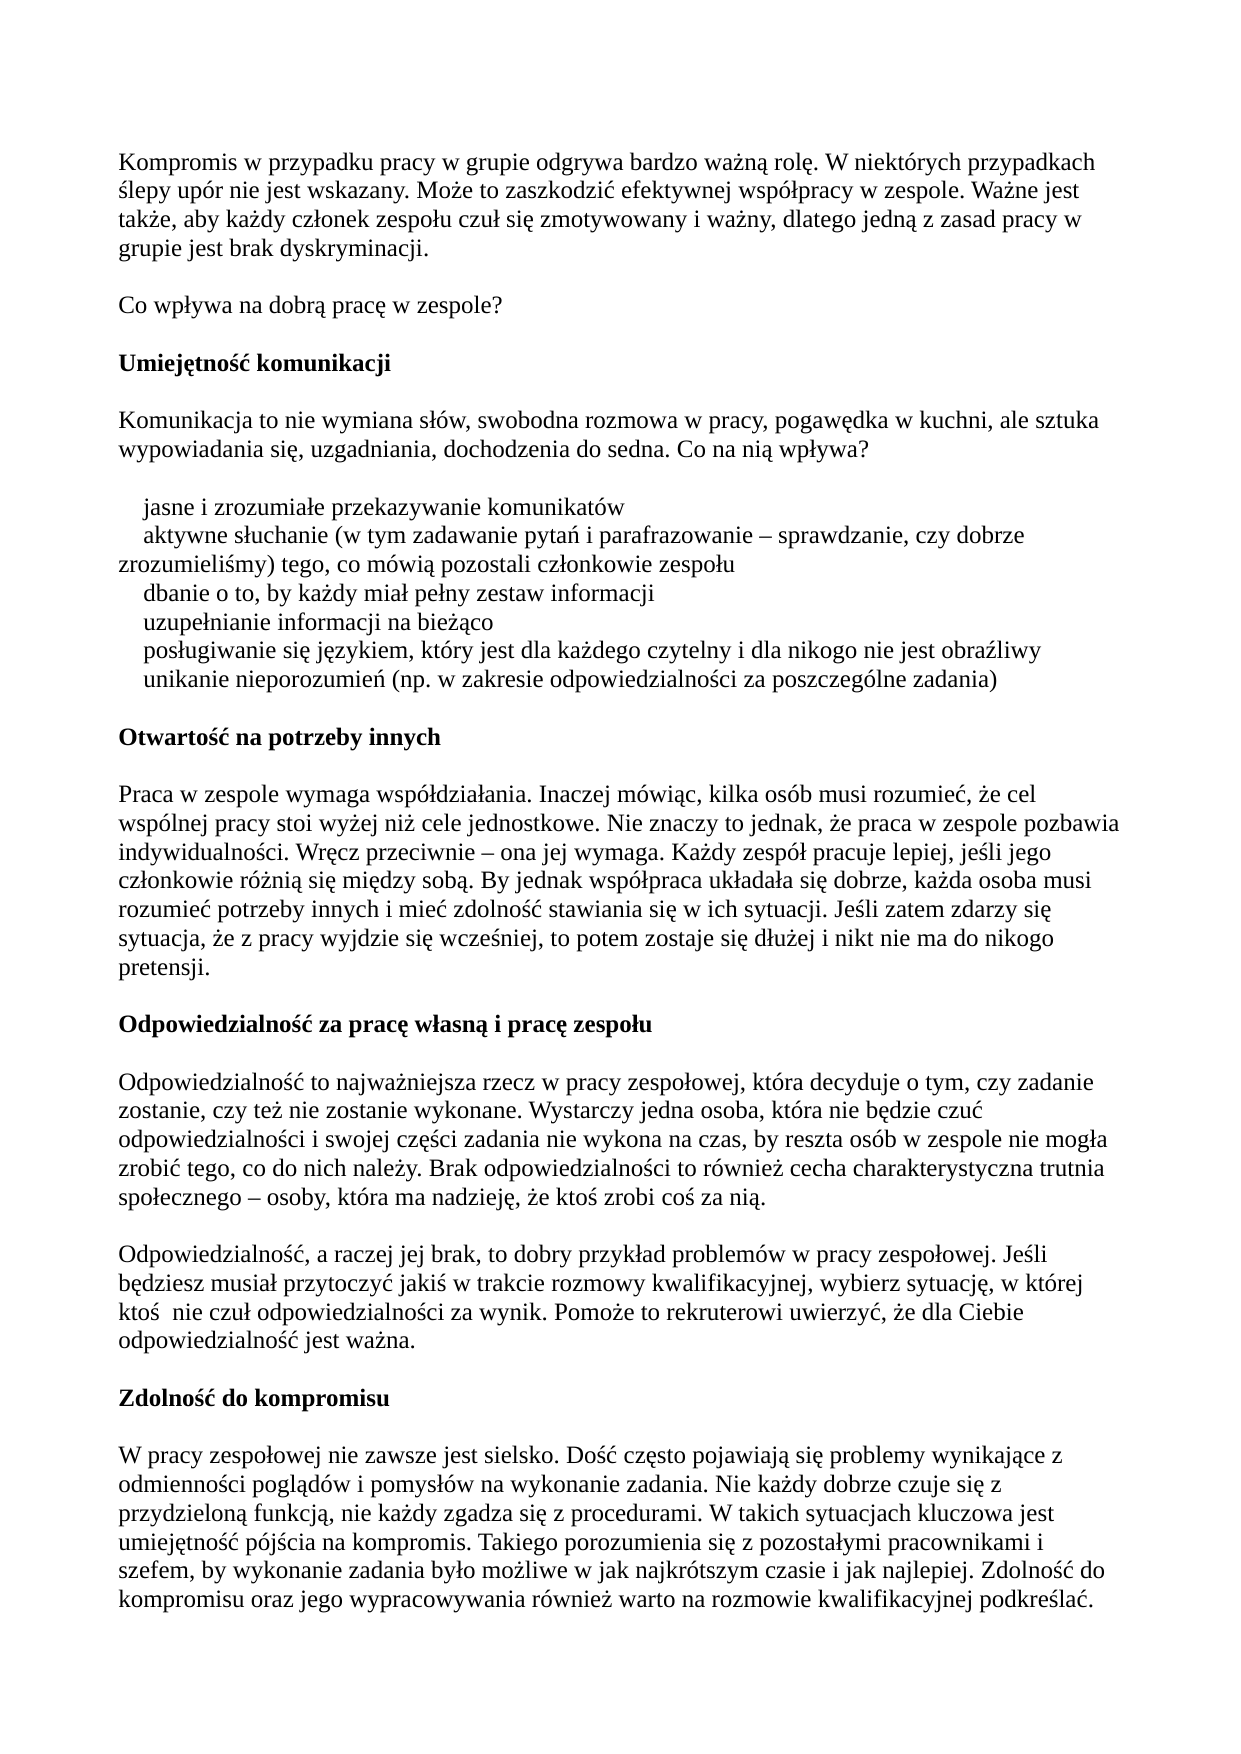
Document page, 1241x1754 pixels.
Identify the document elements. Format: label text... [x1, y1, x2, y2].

text Zdolność do kompromisu [118, 1383, 1122, 1412]
text Co wpływa na dobrą pracę w zespole? [118, 291, 1122, 319]
text Praca w zespole wymaga współdziałania. Inaczej mówiąc, kilka osób musi rozumieć, że cel wspólnej pracy stoi wyżej niż cele jednostkowe. Nie znaczy to jednak, że praca w zespole pozbawia indywidualności. Wręcz przeciwnie – ona jej wymaga. Każdy zespół pracuje lepiej, jeśli jego członkowie różnią się między sobą. By jednak współpraca układała się dobrze, każda osoba musi rozumieć potrzeby innych i mieć zdolność stawiania się w ich sytuacji. Jeśli zatem zdarzy się sytuacja, że z pracy wyjdzie się wcześniej, to potem zostaje się dłużej i nikt nie ma do nikogo pretensji. [118, 779, 1122, 981]
text Umiejętność komunikacji [118, 348, 1122, 377]
text W pracy zespołowej nie zawsze jest sielsko. Dość często pojawiają się problemy wynikające z odmienności poglądów i pomysłów na wykonanie zadania. Nie każdy dobrze czuje się z przydzieloną funkcją, nie każdy zgadza się z procedurami. W takich sytuacjach kluczowa jest umiejętność pójścia na kompromis. Takiego porozumienia się z pozostałymi pracownikami i szefem, by wykonanie zadania było możliwe w jak najkrótszym czasie i jak najlepiej. Zdolność do kompromisu oraz jego wypracowywania również warto na rozmowie kwalifikacyjnej podkreślać. [118, 1441, 1122, 1613]
text aktywne słuchanie (w tym zadawanie pytań i parafrazowanie – sprawdzanie, czy dobrze zrozumieliśmy) tego, co mówią pozostali członkowie zespołu [118, 521, 1122, 578]
text dbanie o to, by każdy miał pełny zestaw informacji [118, 578, 1122, 607]
text Odpowiedzialność to najważniejsza rzecz w pracy zespołowej, która decyduje o tym, czy zadanie zostanie, czy też nie zostanie wykonane. Wystarczy jedna osoba, która nie będzie czuć odpowiedzialności i swojej części zadania nie wykona na czas, by reszta osób w zespole nie mogła zrobić tego, co do nich należy. Brak odpowiedzialności to również cecha charakterystyczna trutnia społecznego – osoby, która ma nadzieję, że ktoś zrobi coś za nią. [118, 1067, 1122, 1211]
text Kompromis w przypadku pracy w grupie odgrywa bardzo ważną rolę. W niektórych przypadkach ślepy upór nie jest wskazany. Może to zaszkodzić efektywnej współpracy w zespole. Ważne jest także, aby każdy członek zespołu czuł się zmotywowany i ważny, dlatego jedną z zasad pracy w grupie jest brak dyskryminacji. [118, 147, 1122, 262]
text Odpowiedzialność za pracę własną i pracę zespołu [118, 1009, 1122, 1038]
text Odpowiedzialność, a raczej jej brak, to dobry przykład problemów w pracy zespołowej. Jeśli będziesz musiał przytoczyć jakiś w trakcie rozmowy kwalifikacyjnej, wybierz sytuację, w której ktoś nie czuł odpowiedzialności za wynik. Pomoże to rekruterowi uwierzyć, że dla Ciebie odpowiedzialność jest ważna. [118, 1239, 1122, 1354]
text unikanie nieporozumień (np. w zakresie odpowiedzialności za poszczególne zadania) [118, 664, 1122, 693]
text Komunikacja to nie wymiana słów, swobodna rozmowa w pracy, pogawędka w kuchni, ale sztuka wypowiadania się, uzgadniania, dochodzenia do sedna. Co na nią wpływa? [118, 406, 1122, 463]
text Otwartość na potrzeby innych [118, 722, 1122, 751]
text jasne i zrozumiałe przekazywanie komunikatów [118, 492, 1122, 521]
text posługiwanie się językiem, który jest dla każdego czytelny i dla nikogo nie jest obraźliwy [118, 636, 1122, 664]
text uzupełnianie informacji na bieżąco [118, 607, 1122, 636]
